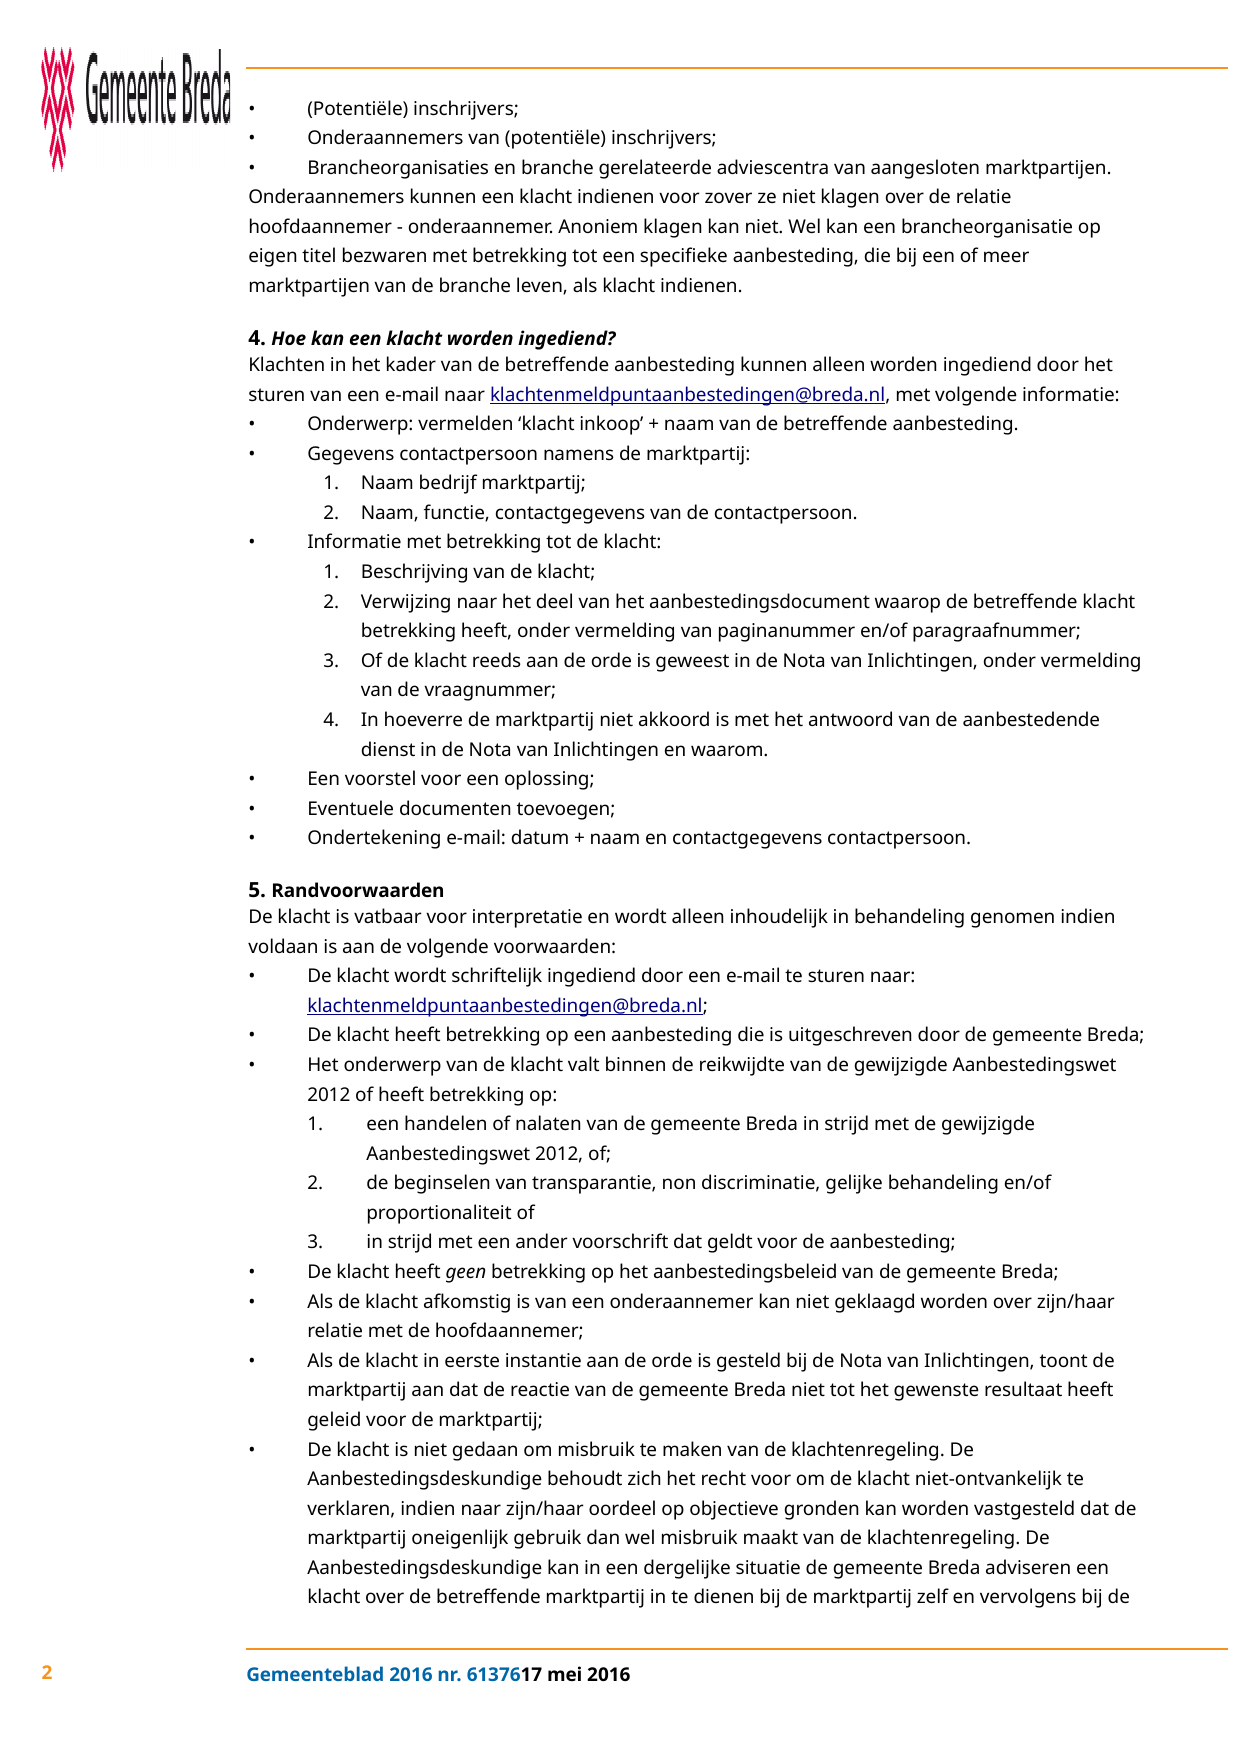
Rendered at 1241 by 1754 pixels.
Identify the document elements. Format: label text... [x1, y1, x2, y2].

list Eventuele documenten toevoegen; [248, 795, 1152, 821]
list Naam, functie, contactgegevens van de contactpersoon. [323, 499, 1152, 525]
list Een voorstel voor een oplossing; [248, 765, 1152, 791]
list Beschrijving van de klacht; [323, 558, 1152, 584]
list De klacht wordt schriftelijk ingediend door een e-mail te sturen naar: klachtenmeldpuntaanbestedingen@breda.nl; [248, 962, 1152, 1018]
list De klacht heeft betrekking op een aanbesteding die is uitgeschreven door de gemeente Breda; [248, 1022, 1152, 1047]
list (Potentiële) inschrijvers; [248, 95, 1152, 121]
text 5. Randvoorwaarden [248, 875, 1152, 903]
list Verwijzing naar het deel van het aanbestedingsdocument waarop de betreffende klacht betrekking heeft, onder vermelding van paginanummer en/of paragraafnummer; [323, 588, 1152, 643]
list Of de klacht reeds aan de orde is geweest in de Nota van Inlichtingen, onder vermelding van de vraagnummer; [323, 647, 1152, 702]
list De klacht heeft geen betrekking op het aanbestedingsbeleid van de gemeente Breda; [248, 1258, 1152, 1284]
list Onderwerp: vermelden ‘klacht inkoop’ + naam van de betreffende aanbesteding. [248, 410, 1152, 436]
list Onderaannemers van (potentiële) inschrijvers; [248, 124, 1152, 150]
list Als de klacht afkomstig is van een onderaannemer kan niet geklaagd worden over zijn/haar relatie met de hoofdaannemer; [248, 1288, 1152, 1343]
text Klachten in het kader van de betreffende aanbesteding kunnen alleen worden ingediend door het sturen van een e-mail naar klachtenmeldpuntaanbestedingen@breda.nl, met volgende informatie: [248, 351, 1152, 406]
list Als de klacht in eerste instantie aan de orde is gesteld bij de Nota van Inlichtingen, toont de marktpartij aan dat de reactie van de gemeente Breda niet tot het gewenste resultaat heeft geleid voor de marktpartij; [248, 1347, 1152, 1432]
list een handelen of nalaten van de gemeente Breda in strijd met de gewijzigde Aanbestedingswet 2012, of; [307, 1110, 1152, 1166]
list Ondertekening e-mail: datum + naam en contactgegevens contactpersoon. [248, 824, 1152, 850]
text De klacht is vatbaar voor interpretatie en wordt alleen inhoudelijk in behandeling genomen indien voldaan is aan de volgende voorwaarden: [248, 903, 1152, 959]
list in strijd met een ander voorschrift dat geldt voor de aanbesteding; [307, 1229, 1152, 1254]
list Het onderwerp van de klacht valt binnen de reikwijdte van de gewijzigde Aanbestedingswet 2012 of heeft betrekking op: [248, 1051, 1152, 1107]
list Informatie met betrekking tot de klacht: [248, 529, 1152, 554]
text 4. Hoe kan een klacht worden ingediend? [248, 323, 1152, 351]
list Gegevens contactpersoon namens de marktpartij: [248, 440, 1152, 466]
list In hoeverre de marktpartij niet akkoord is met het antwoord van de aanbestedende dienst in de Nota van Inlichtingen en waarom. [323, 706, 1152, 761]
list Brancheorganisaties en branche gerelateerde adviescentra van aangesloten marktpartijen. [248, 154, 1152, 180]
list De klacht is niet gedaan om misbruik te maken van de klachtenregeling. De Aanbestedingsdeskundige behoudt zich het recht voor om de klacht niet-ontvankelijk te verklaren, indien naar zijn/haar oordeel op objectieve gronden kan worden vastgesteld dat de marktpartij oneigenlijk gebruik dan wel misbruik maakt van de klachtenregeling. De Aanbestedingsdeskundige kan in een dergelijke situatie de gemeente Breda adviseren een klacht over de betreffende marktpartij in te dienen bij de marktpartij zelf en vervolgens bij de [248, 1436, 1152, 1609]
list Naam bedrijf marktpartij; [323, 469, 1152, 495]
text Onderaannemers kunnen een klacht indienen voor zover ze niet klagen over de relatie hoofdaannemer - onderaannemer. Anoniem klagen kan niet. Wel kan een brancheorganisatie op eigen titel bezwaren met betrekking tot een specifieke aanbesteding, die bij een of meer marktpartijen van de branche leven, als klacht indienen. [248, 183, 1152, 298]
list de beginselen van transparantie, non discriminatie, gelijke behandeling en/of proportionaliteit of [307, 1169, 1152, 1225]
picture [41, 47, 231, 172]
